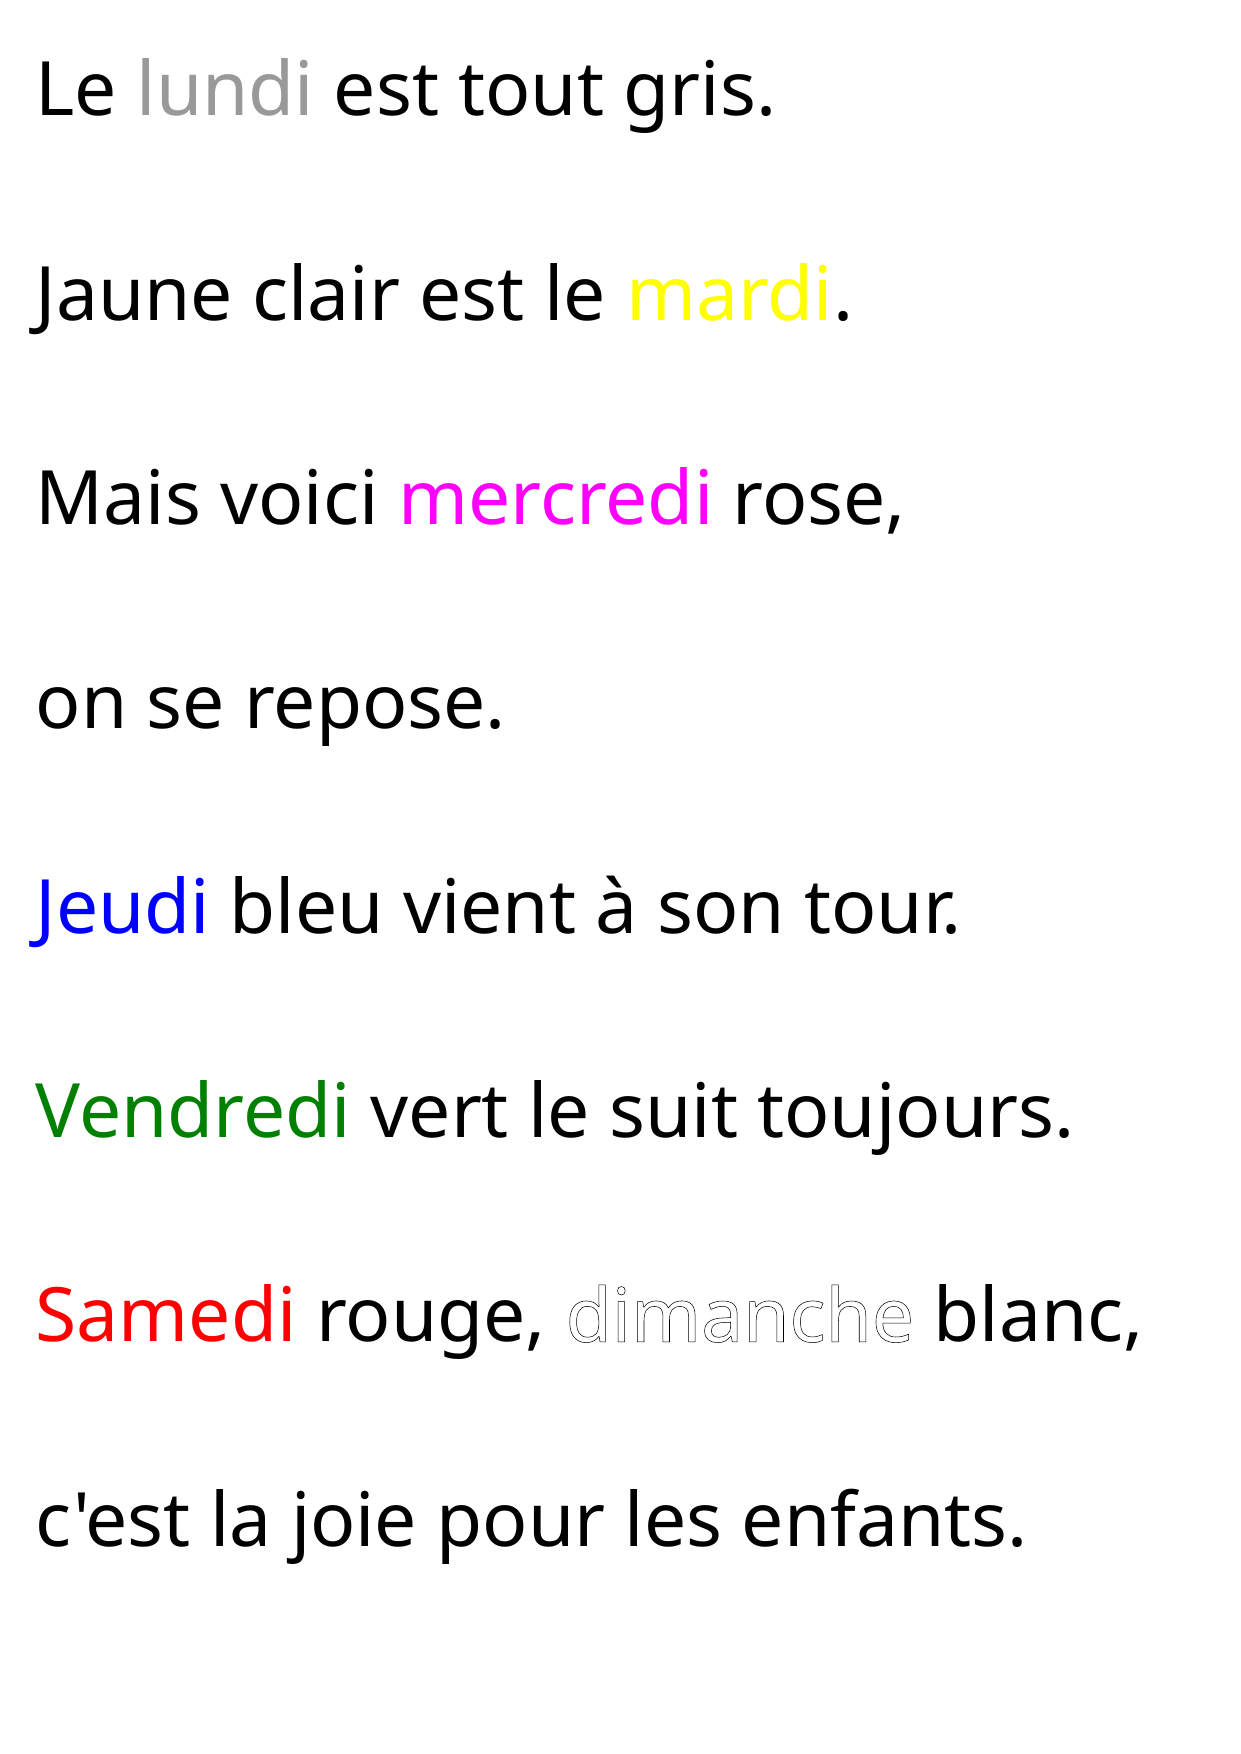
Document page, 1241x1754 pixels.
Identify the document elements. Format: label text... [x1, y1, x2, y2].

text Jeudi bleu vient à son tour. [35, 853, 1205, 955]
text Le lundi est tout gris. [35, 35, 1205, 138]
text Samedi rouge, dimanche blanc, [35, 1262, 1205, 1364]
text on se repose. [35, 648, 1205, 751]
text Mais voici mercredi rose, [35, 444, 1205, 546]
text c'est la joie pour les enfants. [35, 1466, 1205, 1568]
text Vendredi vert le suit toujours. [35, 1057, 1205, 1159]
text Jaune clair est le mardi. [35, 240, 1205, 342]
